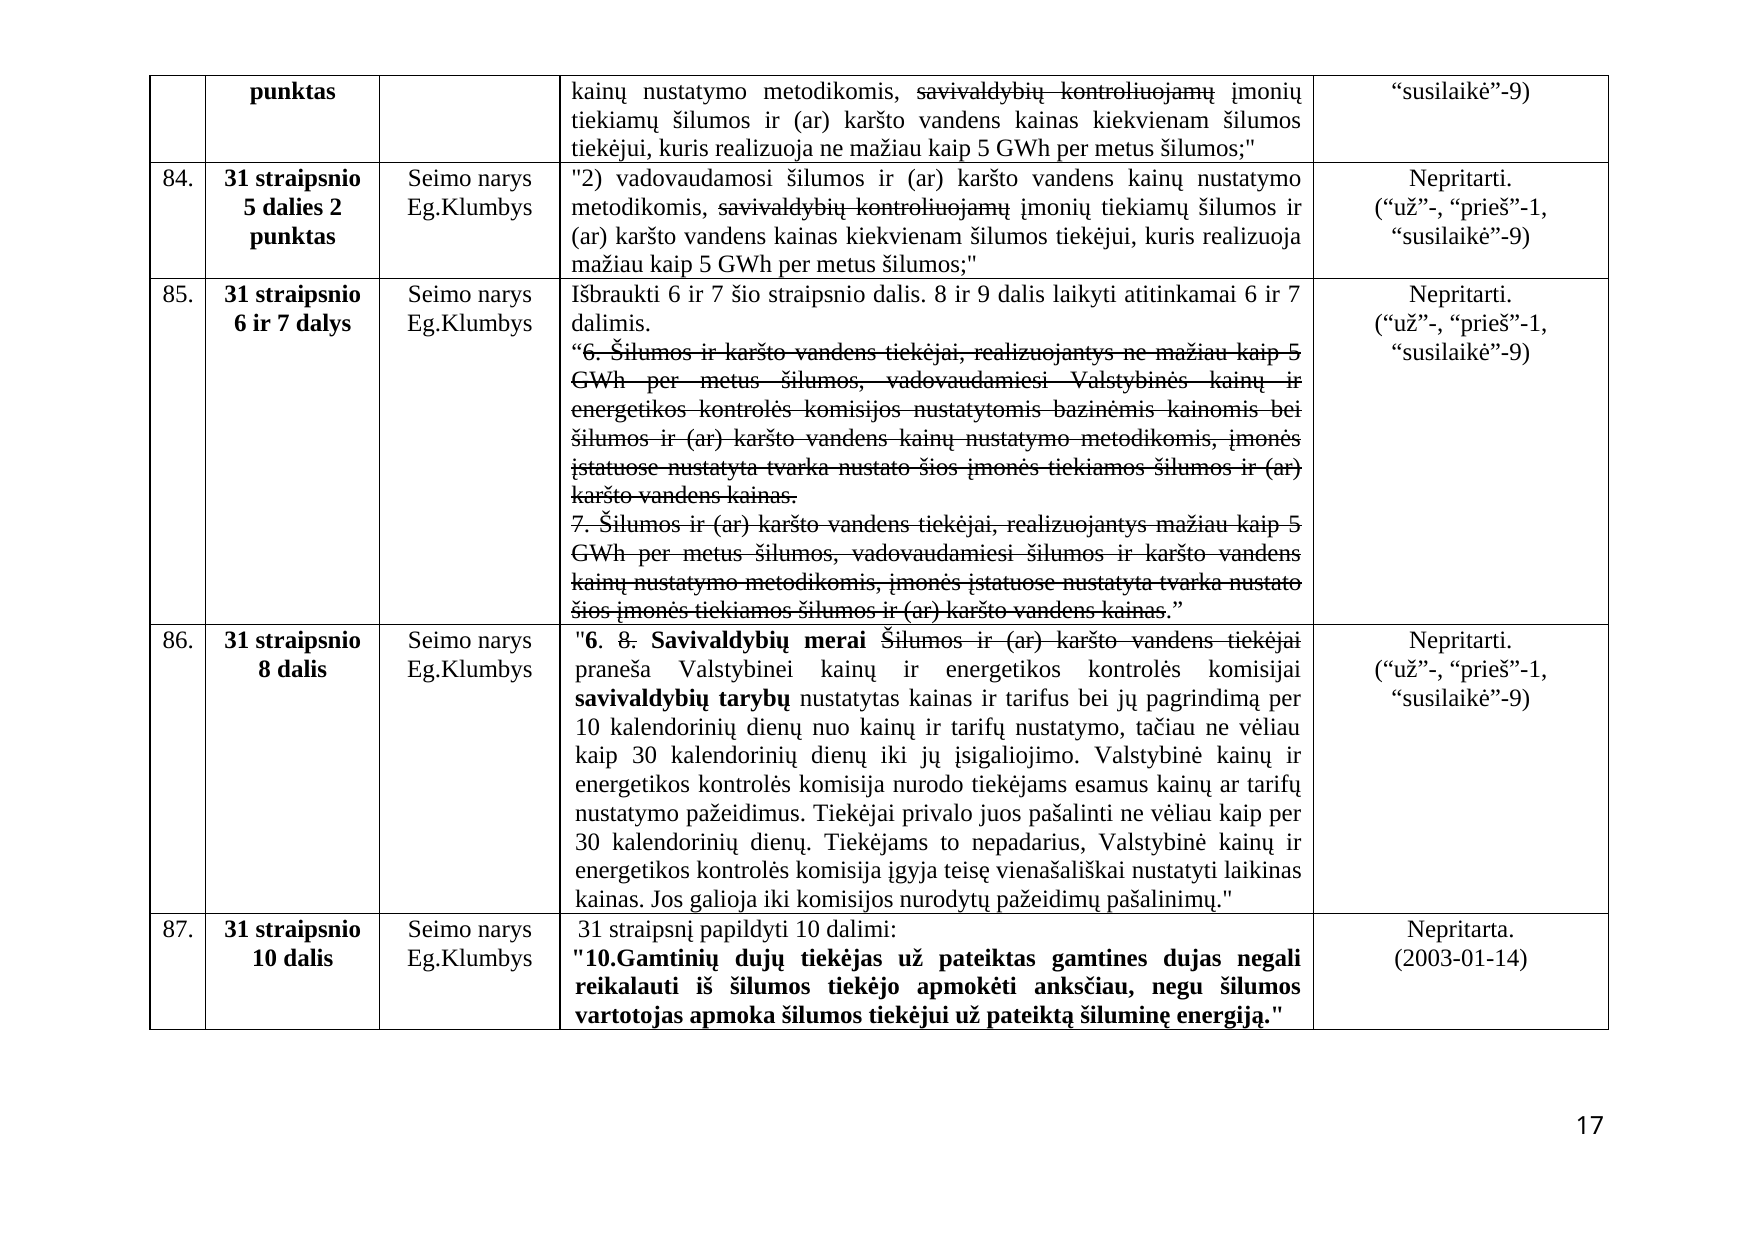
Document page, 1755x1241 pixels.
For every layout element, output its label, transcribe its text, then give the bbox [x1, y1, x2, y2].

table_cell Nepritarti. (“už”-, “prieš”-1, “susilaikė”-9) [1314, 279, 1608, 624]
table_cell "2) vadovaudamosi šilumos ir (ar) karšto vandens kainų nustatymo metodikomis, savivaldybių kontroliuojamų įmonių tiekiamų šilumos ir (ar) karšto vandens kainas kiekvienam šilumos tiekėjui, kuris realizuoja mažiau kaip 5 GWh per metus šilumos;" [561, 163, 1313, 278]
table_cell Išbraukti 6 ir 7 šio straipsnio dalis. 8 ir 9 dalis laikyti atitinkamai 6 ir 7 dalimis. “6. Šilumos ir karšto vandens tiekėjai, realizuojantys ne mažiau kaip 5 GWh per metus šilumos, vadovaudamiesi Valstybinės kainų ir energetikos kontrolės komisijos nustatytomis bazinėmis kainomis bei šilumos ir (ar) karšto vandens kainų nustatymo metodikomis, įmonės įstatuose nustatyta tvarka nustato šios įmonės tiekiamos šilumos ir (ar) karšto vandens kainas. 7. Šilumos ir (ar) karšto vandens tiekėjai, realizuojantys mažiau kaip 5 GWh per metus šilumos, vadovaudamiesi šilumos ir karšto vandens kainų nustatymo metodikomis, įmonės įstatuose nustatyta tvarka nustato šios įmonės tiekiamos šilumos ir (ar) karšto vandens kainas.” [561, 279, 1313, 624]
table_cell 31 straipsnio 6 ir 7 dalys [206, 279, 379, 624]
table_cell 87. [151, 914, 205, 1029]
table_cell Nepritarta. (2003-01-14) [1314, 914, 1608, 1029]
table_cell 84. [151, 163, 205, 278]
table_cell punktas [206, 76, 379, 162]
table_cell [380, 76, 559, 162]
table_cell Seimo narys Eg.Klumbys [380, 914, 559, 1029]
table_cell 31 straipsnio 5 dalies 2 punktas [206, 163, 379, 278]
table_cell "6. 8. Savivaldybių merai Šilumos ir (ar) karšto vandens tiekėjai praneša Valstybinei kainų ir energetikos kontrolės komisijai savivaldybių tarybų nustatytas kainas ir tarifus bei jų pagrindimą per 10 kalendorinių dienų nuo kainų ir tarifų nustatymo, tačiau ne vėliau kaip 30 kalendorinių dienų iki jų įsigaliojimo. Valstybinė kainų ir energetikos kontrolės komisija nurodo tiekėjams esamus kainų ar tarifų nustatymo pažeidimus. Tiekėjai privalo juos pašalinti ne vėliau kaip per 30 kalendorinių dienų. Tiekėjams to nepadarius, Valstybinė kainų ir energetikos kontrolės komisija įgyja teisę vienašališkai nustatyti laikinas kainas. Jos galioja iki komisijos nurodytų pažeidimų pašalinimų." [561, 625, 1313, 913]
table_cell Seimo narys Eg.Klumbys [380, 163, 559, 278]
table_cell [151, 76, 205, 162]
table_cell 31 straipsnį papildyti 10 dalimi: "10.Gamtinių dujų tiekėjas už pateiktas gamtines dujas negali reikalauti iš šilumos tiekėjo apmokėti anksčiau, negu šilumos vartotojas apmoka šilumos tiekėjui už pateiktą šiluminę energiją." [561, 914, 1313, 1029]
table_cell Nepritarti. (“už”-, “prieš”-1, “susilaikė”-9) [1314, 163, 1608, 278]
table_cell Seimo narys Eg.Klumbys [380, 279, 559, 624]
table_cell 31 straipsnio 8 dalis [206, 625, 379, 913]
table_cell 31 straipsnio 10 dalis [206, 914, 379, 1029]
table_cell 85. [151, 279, 205, 624]
table_cell Nepritarti. (“už”-, “prieš”-1, “susilaikė”-9) [1314, 625, 1608, 913]
table_cell 86. [151, 625, 205, 913]
table_cell Seimo narys Eg.Klumbys [380, 625, 559, 913]
table_cell kainų nustatymo metodikomis, savivaldybių kontroliuojamų įmonių tiekiamų šilumos ir (ar) karšto vandens kainas kiekvienam šilumos tiekėjui, kuris realizuoja ne mažiau kaip 5 GWh per metus šilumos;" [561, 76, 1313, 162]
table_cell “susilaikė”-9) [1314, 76, 1608, 162]
